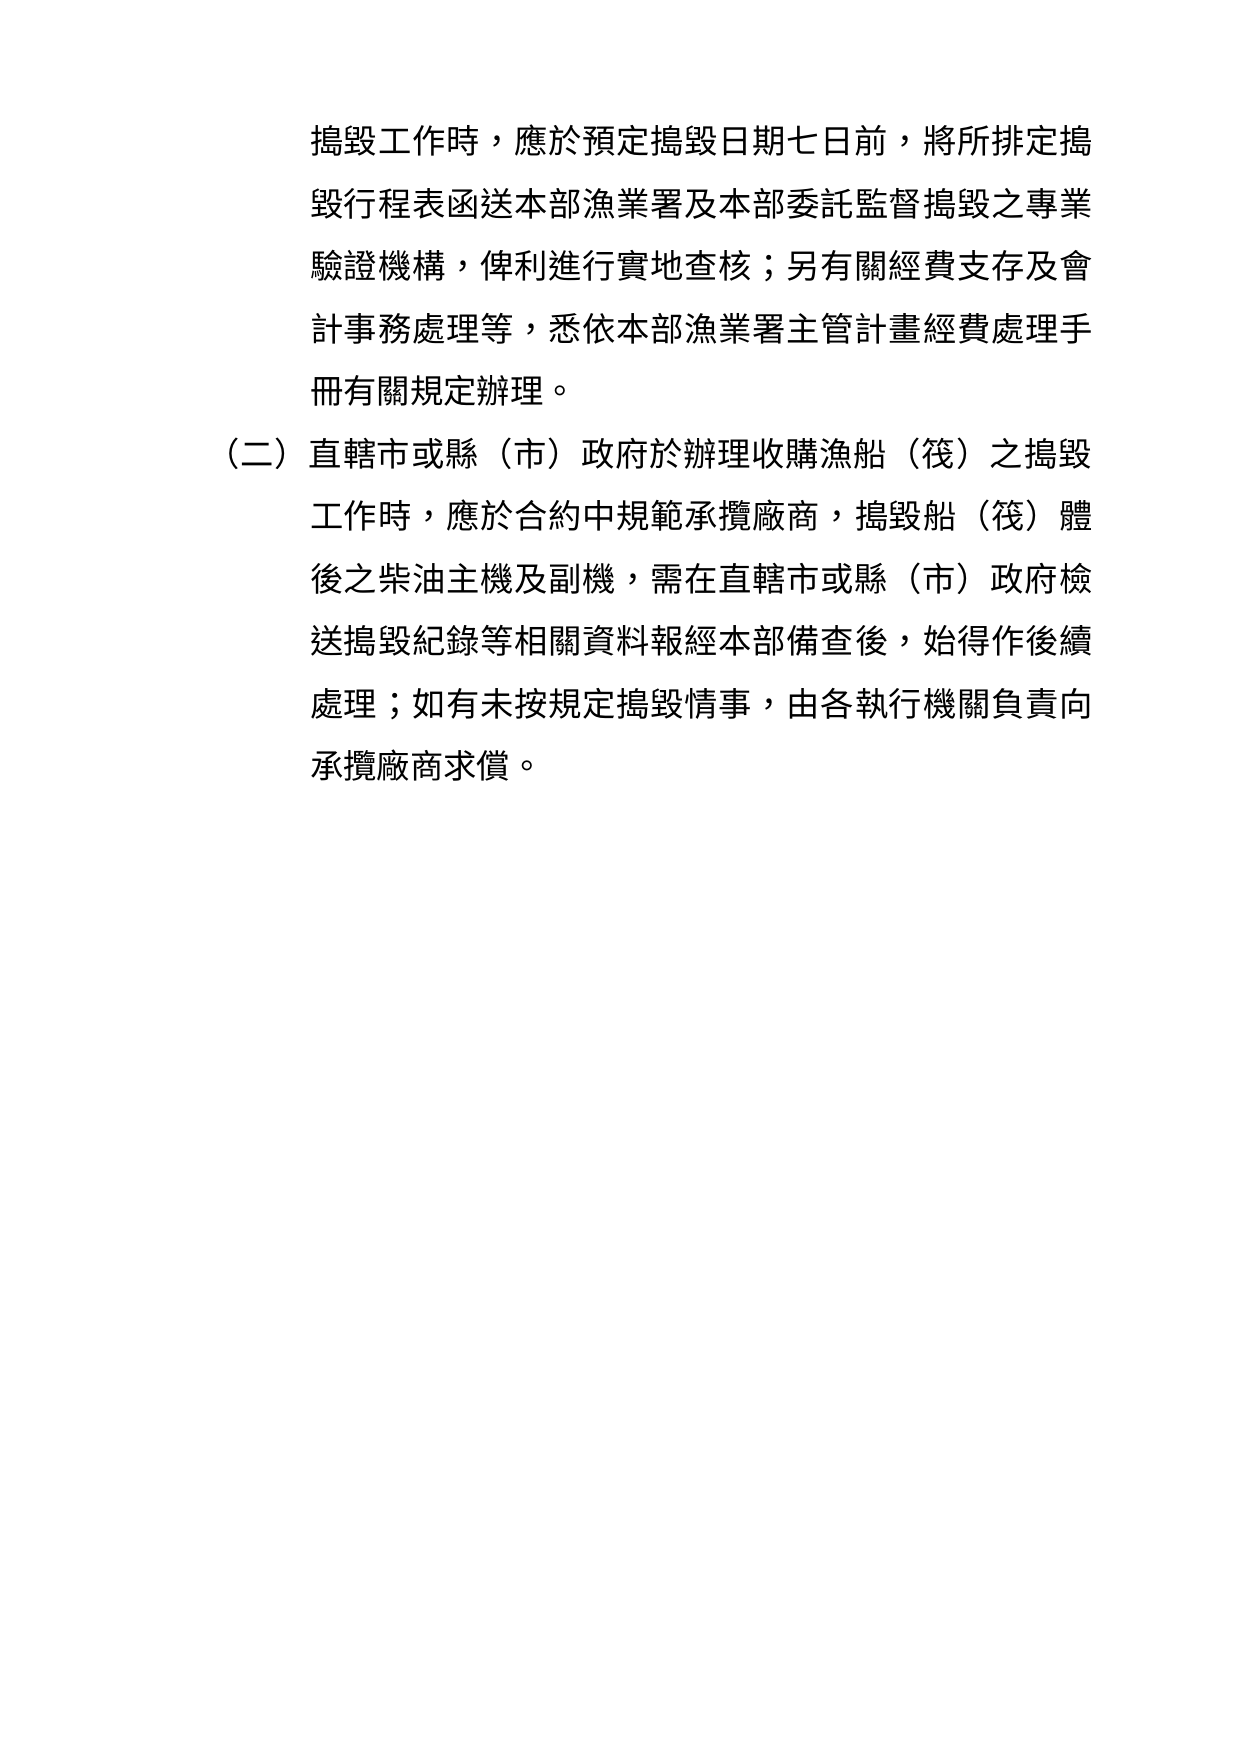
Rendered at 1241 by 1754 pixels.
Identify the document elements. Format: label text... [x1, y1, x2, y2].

text 搗毀工作時，應於預定搗毀日期七日前，將所排定搗毀行程表函送本部漁業署及本部委託監督搗毀之專業驗證機構，俾利進行實地查核；另有關經費支存及會計事務處理等，悉依本部漁業署主管計畫經費處理手冊有關規定辦理。 [207, 97, 1092, 410]
text （二）直轄市或縣（市）政府於辦理收購漁船（筏）之搗毀工作時，應於合約中規範承攬廠商，搗毀船（筏）體後之柴油主機及副機，需在直轄市或縣（市）政府檢送搗毀紀錄等相關資料報經本部備查後，始得作後續處理；如有未按規定搗毀情事，由各執行機關負責向承攬廠商求償。 [207, 410, 1092, 785]
